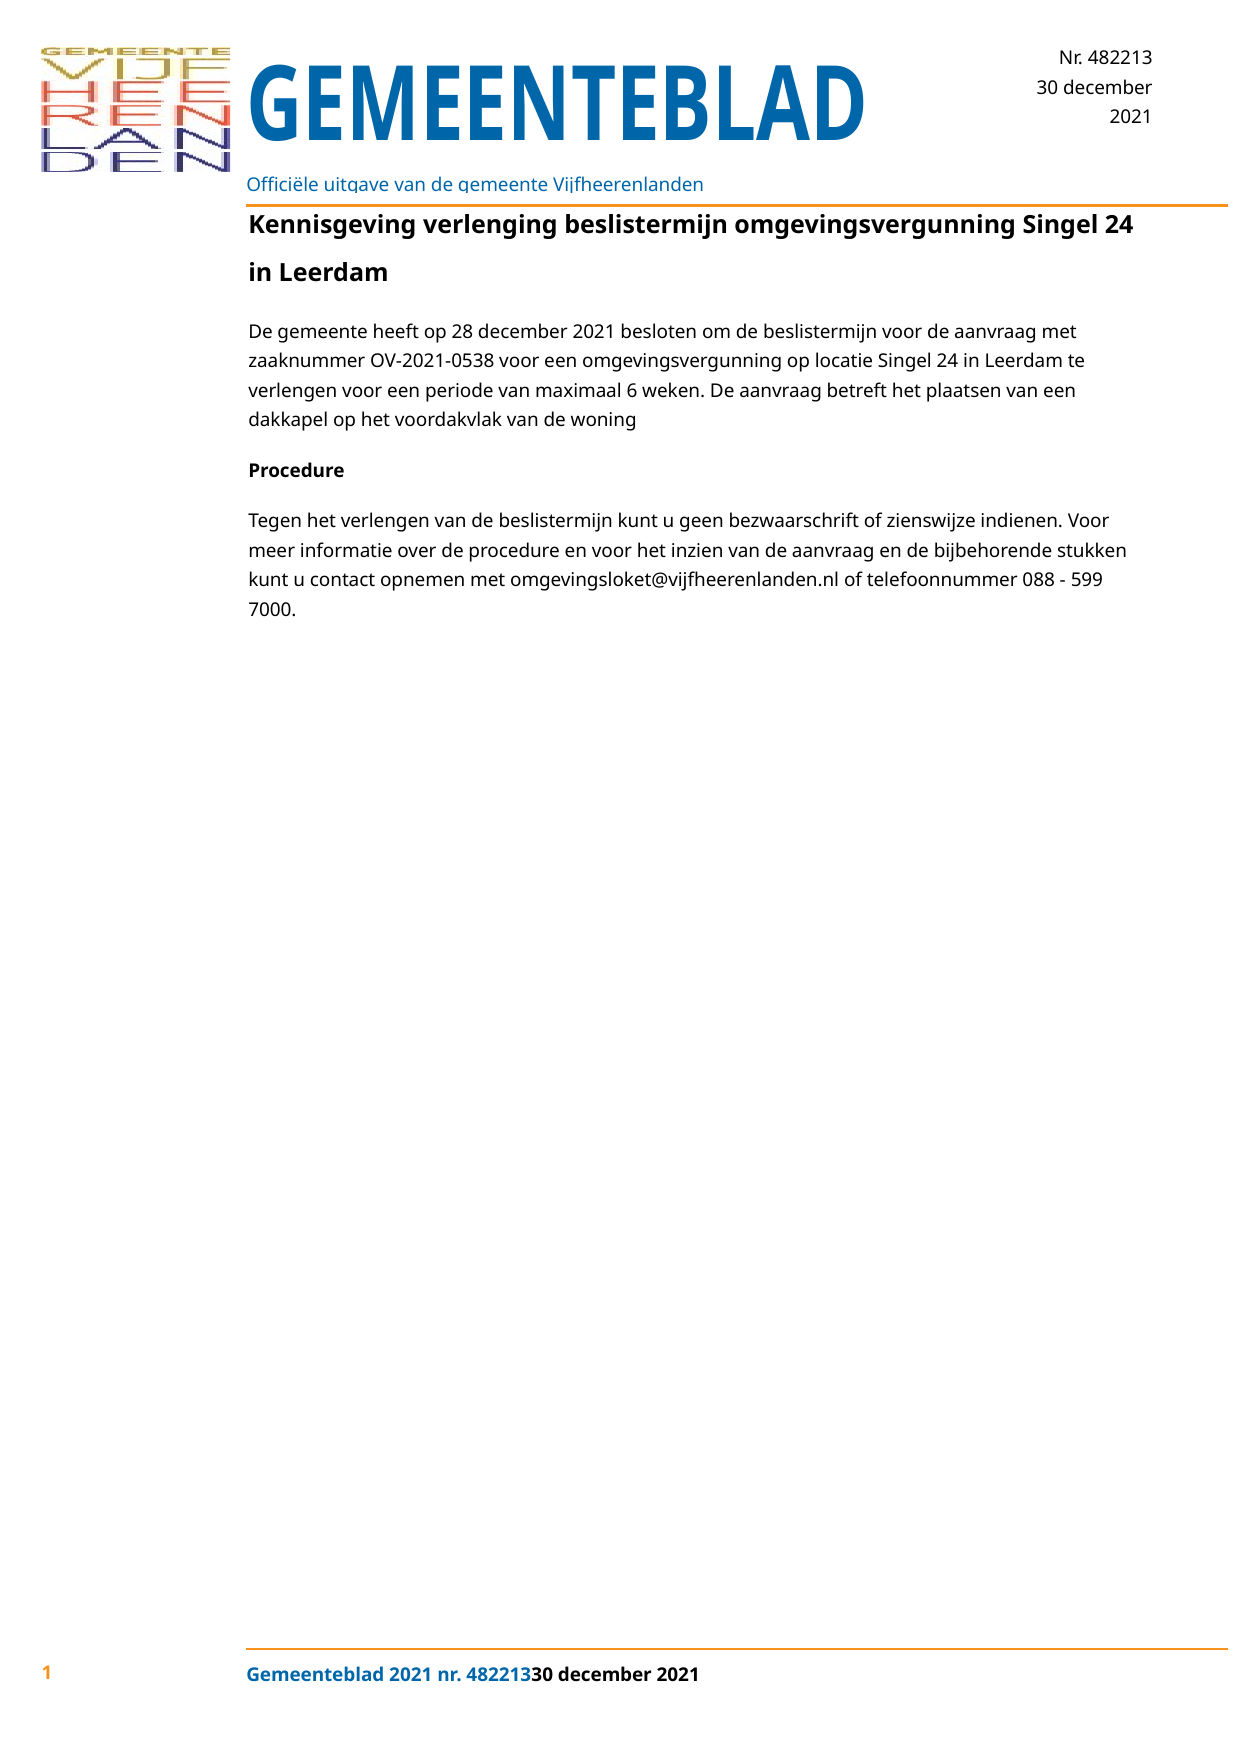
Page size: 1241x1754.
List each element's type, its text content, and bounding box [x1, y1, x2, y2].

text Tegen het verlengen van de beslistermijn kunt u geen bezwaarschrift of zienswijze indienen. Voor meer informatie over de procedure en voor het inzien van de aanvraag en de bijbehorende stukken kunt u contact opnemen met omgevingsloket@vijfheerenlanden.nl of telefoonnummer 088 - 599 7000. [248, 507, 1152, 622]
text De gemeente heeft op 28 december 2021 besloten om de beslistermijn voor de aanvraag met zaaknummer OV-2021-0538 voor een omgevingsvergunning op locatie Singel 24 in Leerdam te verlengen voor een periode van maximaal 6 weken. De aanvraag betreft het plaatsen van een dakkapel op het voordakvlak van de woning [248, 318, 1152, 432]
picture [41, 47, 231, 172]
text Kennisgeving verlenging beslistermijn omgevingsvergunning Singel 24 in Leerdam [248, 207, 1152, 288]
text Procedure [248, 457, 1152, 483]
